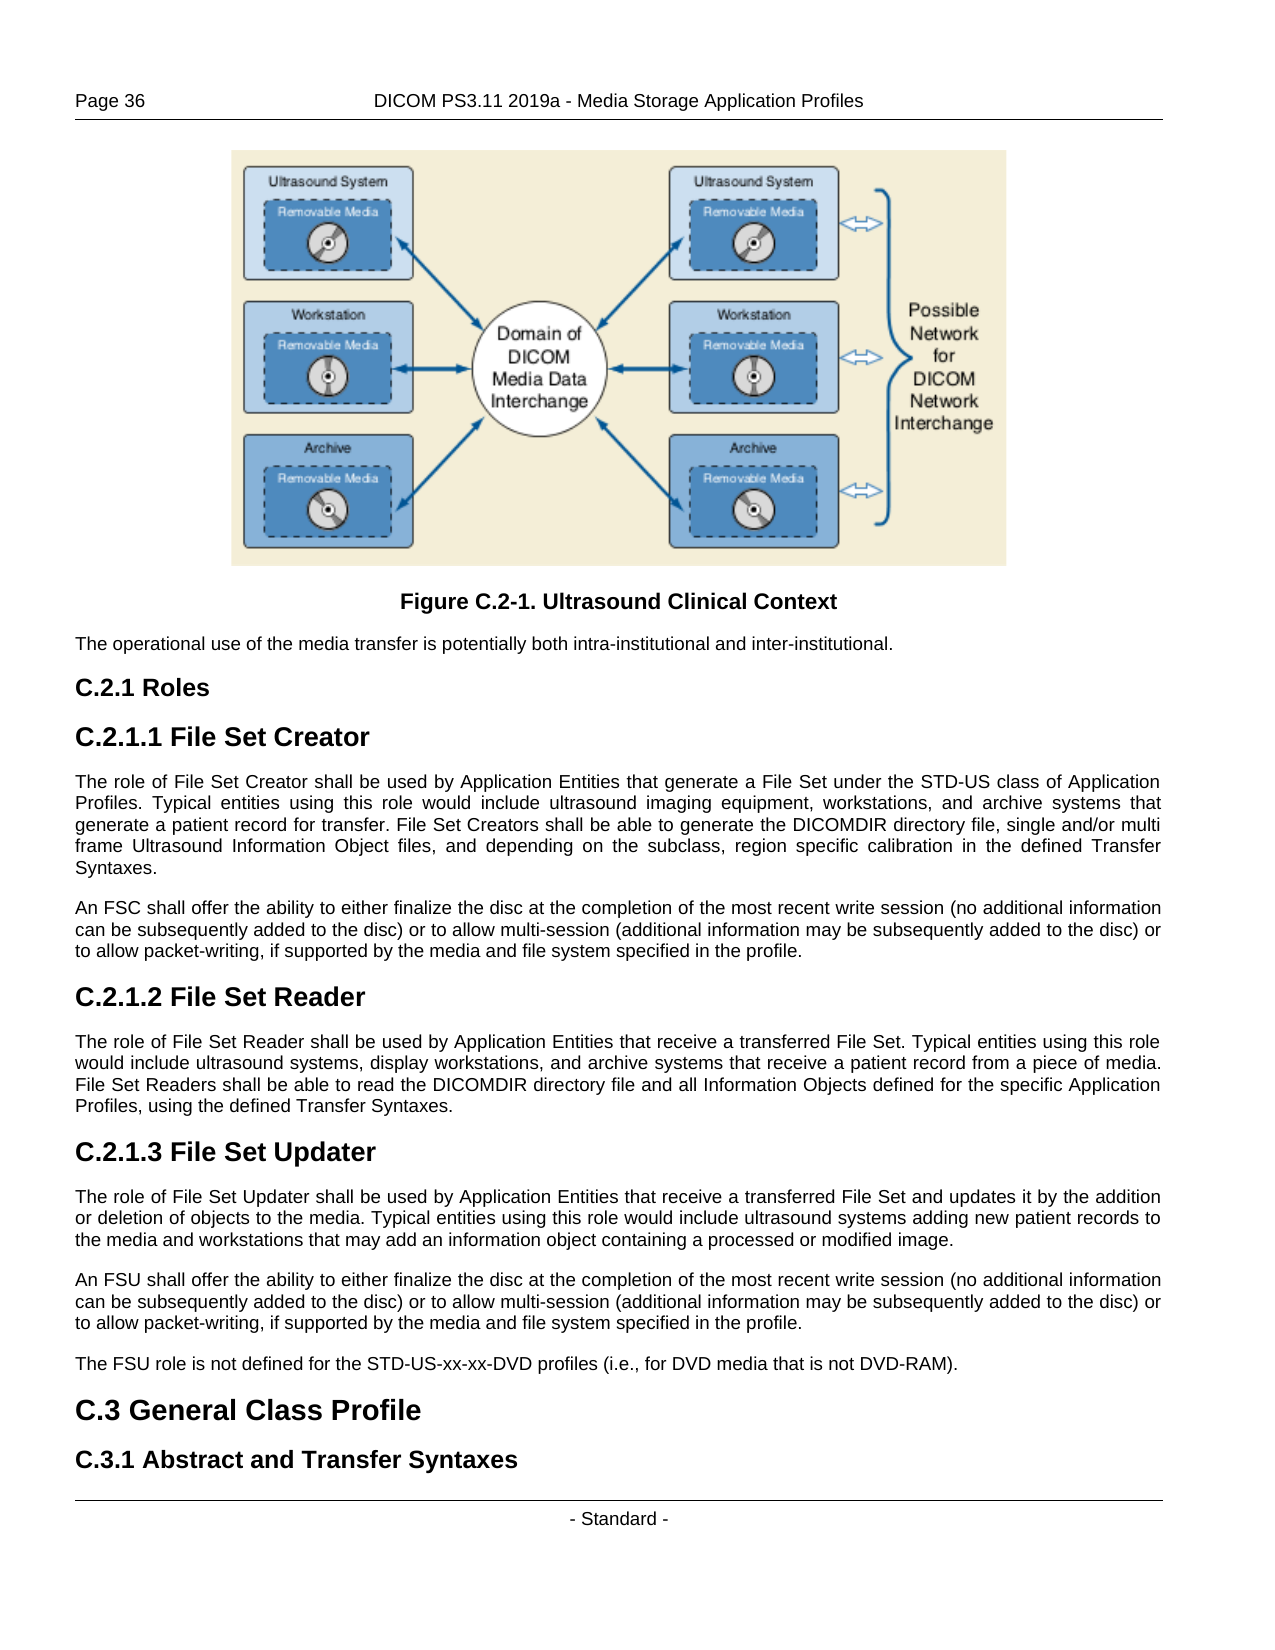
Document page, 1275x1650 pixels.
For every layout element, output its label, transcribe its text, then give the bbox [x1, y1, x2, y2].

text C.2.1.3 File Set Updater [75, 1136, 1162, 1167]
text C.2.1 Roles [75, 673, 1162, 702]
text C.2.1.1 File Set Creator [75, 721, 1162, 752]
text The operational use of the media transfer is potentially both intra-institutional and inter-institutional. [75, 633, 1162, 654]
text The role of File Set Reader shall be used by Application Entities that receive a transferred File Set. Typical entities using this role would include ultrasound systems, display workstations, and archive systems that receive a patient record from a piece of media. File Set Readers shall be able to read the DICOMDIR directory file and all Information Objects defined for the specific Application Profiles, using the defined Transfer Syntaxes. [75, 1031, 1162, 1117]
text An FSU shall offer the ability to either finalize the disc at the completion of the most recent write session (no additional information can be subsequently added to the disc) or to allow multi-session (additional information may be subsequently added to the disc) or to allow packet-writing, if supported by the media and file system specified in the profile. [75, 1269, 1162, 1334]
text The role of File Set Updater shall be used by Application Entities that receive a transferred File Set and updates it by the addition or deletion of objects to the media. Typical entities using this role would include ultrasound systems adding new patient records to the media and workstations that may add an information object containing a processed or modified image. [75, 1186, 1162, 1250]
text C.3.1 Abstract and Transfer Syntaxes [75, 1445, 1162, 1474]
text Figure C.2-1. Ultrasound Clinical Context [75, 588, 1162, 614]
picture [231, 150, 1007, 566]
text C.2.1.2 File Set Reader [75, 981, 1162, 1012]
text An FSC shall offer the ability to either finalize the disc at the completion of the most recent write session (no additional information can be subsequently added to the disc) or to allow multi-session (additional information may be subsequently added to the disc) or to allow packet-writing, if supported by the media and file system specified in the profile. [75, 897, 1162, 962]
text The FSU role is not defined for the STD-US-xx-xx-DVD profiles (i.e., for DVD media that is not DVD-RAM). [75, 1352, 1162, 1374]
text The role of File Set Creator shall be used by Application Entities that generate a File Set under the STD-US class of Application Profiles. Typical entities using this role would include ultrasound imaging equipment, workstations, and archive systems that generate a patient record for transfer. File Set Creators shall be able to generate the DICOMDIR directory file, single and/or multi frame Ultrasound Information Object files, and depending on the subclass, region specific calibration in the defined Transfer Syntaxes. [75, 771, 1162, 878]
text C.3 General Class Profile [75, 1393, 1162, 1426]
